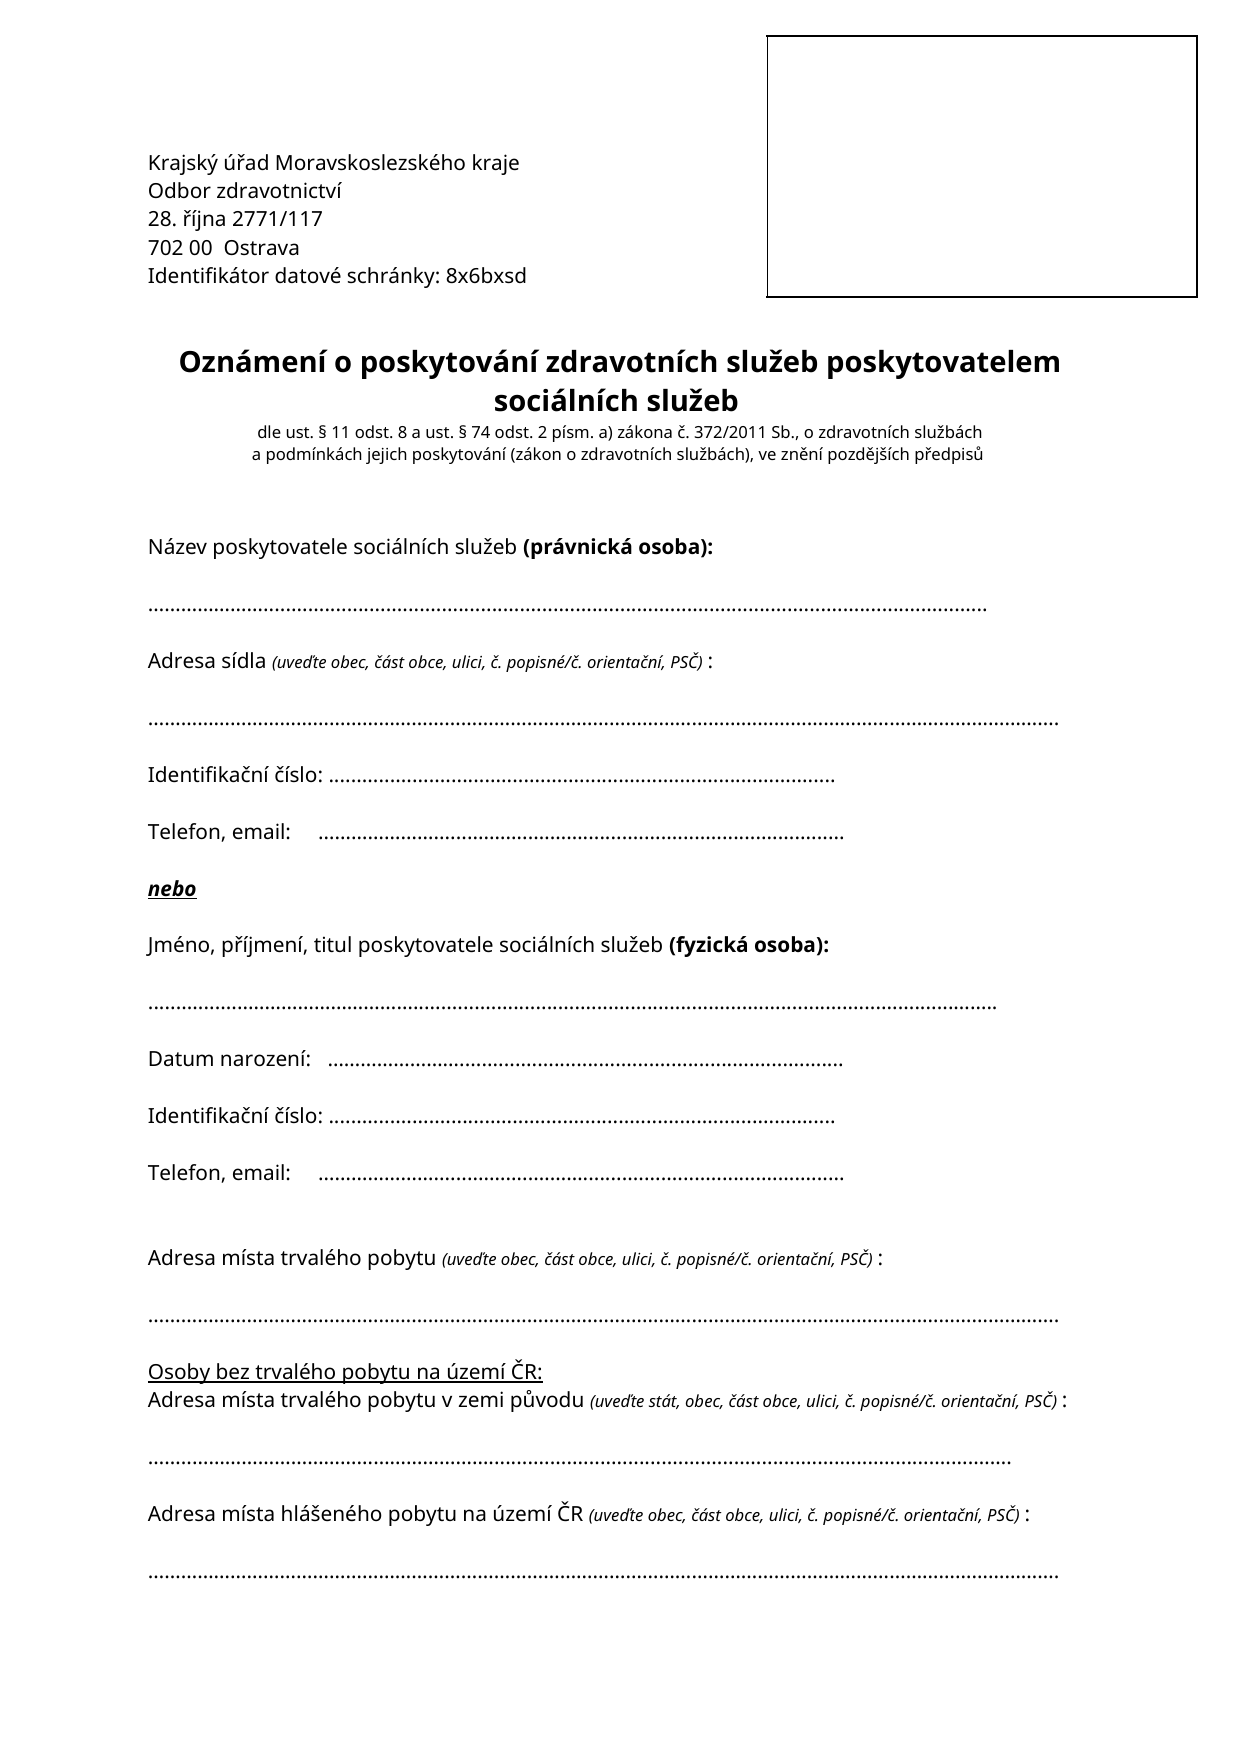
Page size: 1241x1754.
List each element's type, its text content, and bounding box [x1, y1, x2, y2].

text [768, 37, 1196, 296]
text Adresa místa hlášeného pobytu na území ČR (uveďte obec, část obce, ulici, č. popisné/č. orientační, PSČ) : [148, 1499, 1093, 1528]
text a podmínkách jejich poskytování (zákon o zdravotních službách), ve znění pozdějších předpisů [148, 443, 1093, 466]
text 28. října 2771/117 [148, 204, 766, 233]
text Adresa sídla (uveďte obec, část obce, ulici, č. popisné/č. orientační, PSČ) : [148, 646, 1093, 674]
text Krajský úřad Moravskoslezského kraje [148, 37, 767, 296]
text Jméno, příjmení, titul poskytovatele sociálních služeb (fyzická osoba): [148, 931, 1093, 959]
text …………………………………………………………………………………………………………………………………………………. [148, 703, 1093, 731]
text …………………………………………………………………………………………………………………………………………………. [148, 1556, 1093, 1584]
text Telefon, email: …………………..........……..………............................................... [148, 1158, 1093, 1186]
text Identifikátor datové schránky: 8x6bxsd [148, 261, 766, 290]
text ..................………………………….................................................................................................…….. [148, 987, 1093, 1016]
subtitle ………………….................................................................................................................................. [148, 589, 1093, 618]
text Oznámení o poskytování zdravotních služeb poskytovatelem sociálních služeb [148, 341, 1093, 420]
text Identifikační číslo: ........................................................................................... [148, 760, 1093, 788]
text Telefon, email: …………………..........……..………............................................... [148, 817, 1093, 845]
text ……..……………………………………………….......................................................................................……. [148, 1442, 1093, 1471]
text dle ust. § 11 odst. 8 a ust. § 74 odst. 2 písm. a) zákona č. 372/2011 Sb., o zdravotních službách [148, 420, 1093, 443]
text …………………………………………………………………………………………………………………………………………………. [148, 1300, 1093, 1329]
text Datum narození: ……………………..................................................................... [148, 1044, 1093, 1073]
text Identifikační číslo: ........................................................................................... [148, 1101, 1093, 1129]
text Osoby bez trvalého pobytu na území ČR: [148, 1357, 1093, 1386]
text Odbor zdravotnictví [148, 176, 766, 204]
text 702 00 Ostrava [148, 233, 766, 261]
text Adresa místa trvalého pobytu v zemi původu (uveďte stát, obec, část obce, ulici, č. popisné/č. orientační, PSČ) : [148, 1386, 1093, 1414]
text Adresa místa trvalého pobytu (uveďte obec, část obce, ulici, č. popisné/č. orientační, PSČ) : [148, 1243, 1093, 1272]
text nebo [148, 874, 1093, 902]
subtitle Název poskytovatele sociálních služeb (právnická osoba): [148, 532, 1093, 561]
